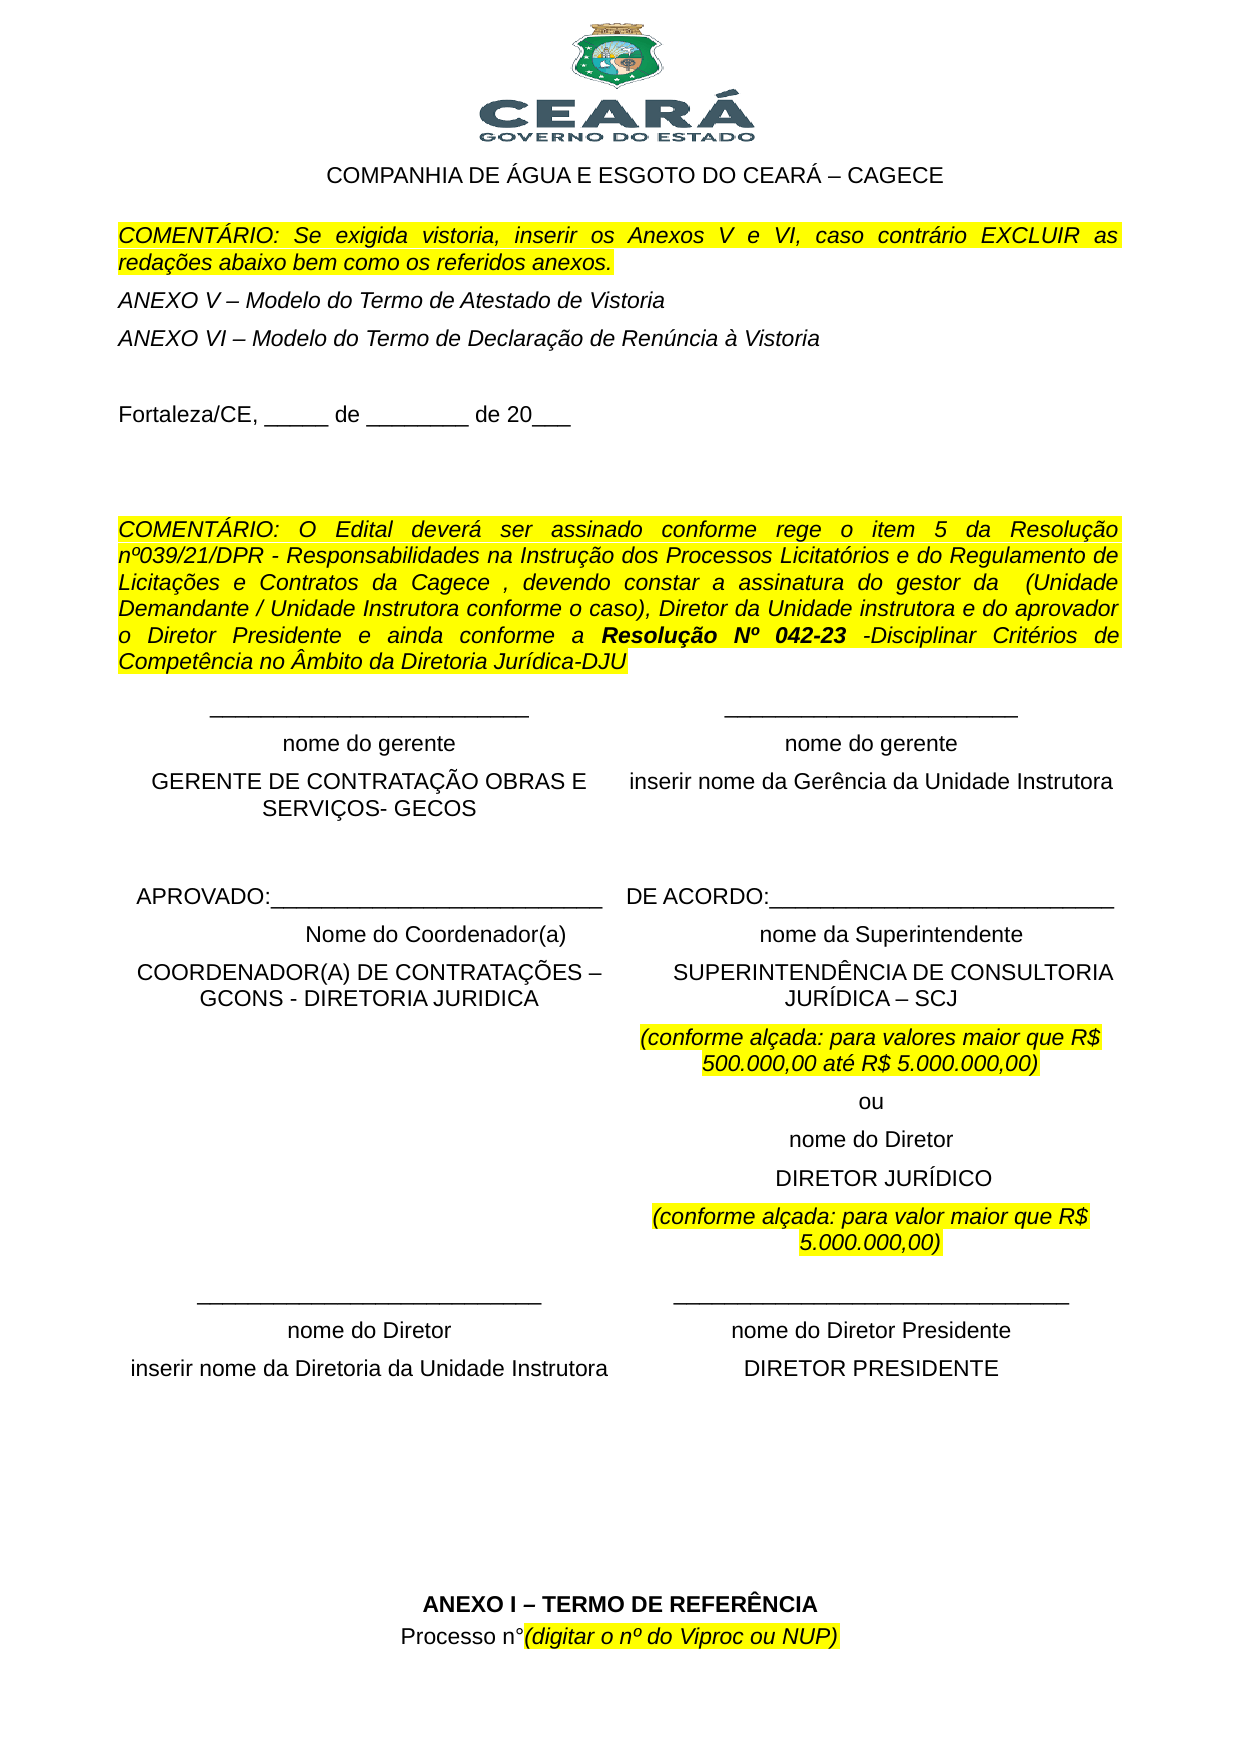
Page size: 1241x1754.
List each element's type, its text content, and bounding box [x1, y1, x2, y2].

text ANEXO I – TERMO DE REFERÊNCIA [118, 1591, 1122, 1617]
table_cell _______________________________ nome do Diretor Presidente DIRETOR PRESIDENTE [620, 1267, 1122, 1393]
table_header _________________________ nome do gerente GERENTE DE CONTRATAÇÃO OBRAS E SERVIÇOS- GECOS [118, 680, 620, 833]
text Processo n°(digitar o nº do Viproc ou NUP) [118, 1623, 1122, 1649]
text COMENTÁRIO: Se exigida vistoria, inserir os Anexos V e VI, caso contrário EXCLUIR as redações abaixo bem como os referidos anexos. [118, 222, 1122, 275]
text ANEXO VI – Modelo do Termo de Declaração de Renúncia à Vistoria [118, 325, 1122, 351]
table_cell APROVADO:__________________________ Nome do Coordenador(a) COORDENADOR(A) DE CONTRATAÇÕES – GCONS - DIRETORIA JURIDICA [118, 833, 620, 1267]
text ANEXO V – Modelo do Termo de Atestado de Vistoria [118, 287, 1122, 313]
table_header _______________________ nome do gerente inserir nome da Gerência da Unidade Instrutora [620, 680, 1122, 833]
text Fortaleza/CE, _____ de ________ de 20___ [118, 401, 1122, 428]
picture [453, 19, 782, 145]
text COMENTÁRIO: O Edital deverá ser assinado conforme rege o item 5 da Resolução nº039/21/DPR - Responsabilidades na Instrução dos Processos Licitatórios e do Regulamento de Licitações e Contratos da Cagece , devendo constar a assinatura do gestor da (Unidade Demandante / Unidade Instrutora conforme o caso), Diretor da Unidade instrutora e do aprovador o Diretor Presidente e ainda conforme a Resolução Nº 042-23 -Disciplinar Critérios de Competência no Âmbito da Diretoria Jurídica-DJU [118, 516, 1122, 674]
table_cell ___________________________ nome do Diretor inserir nome da Diretoria da Unidade Instrutora [118, 1267, 620, 1393]
table_cell DE ACORDO:___________________________ nome da Superintendente SUPERINTENDÊNCIA DE CONSULTORIA JURÍDICA – SCJ (conforme alçada: para valores maior que R$ 500.000,00 até R$ 5.000.000,00) ou nome do Diretor DIRETOR JURÍDICO (conforme alçada: para valor maior que R$ 5.000.000,00) [620, 833, 1122, 1267]
